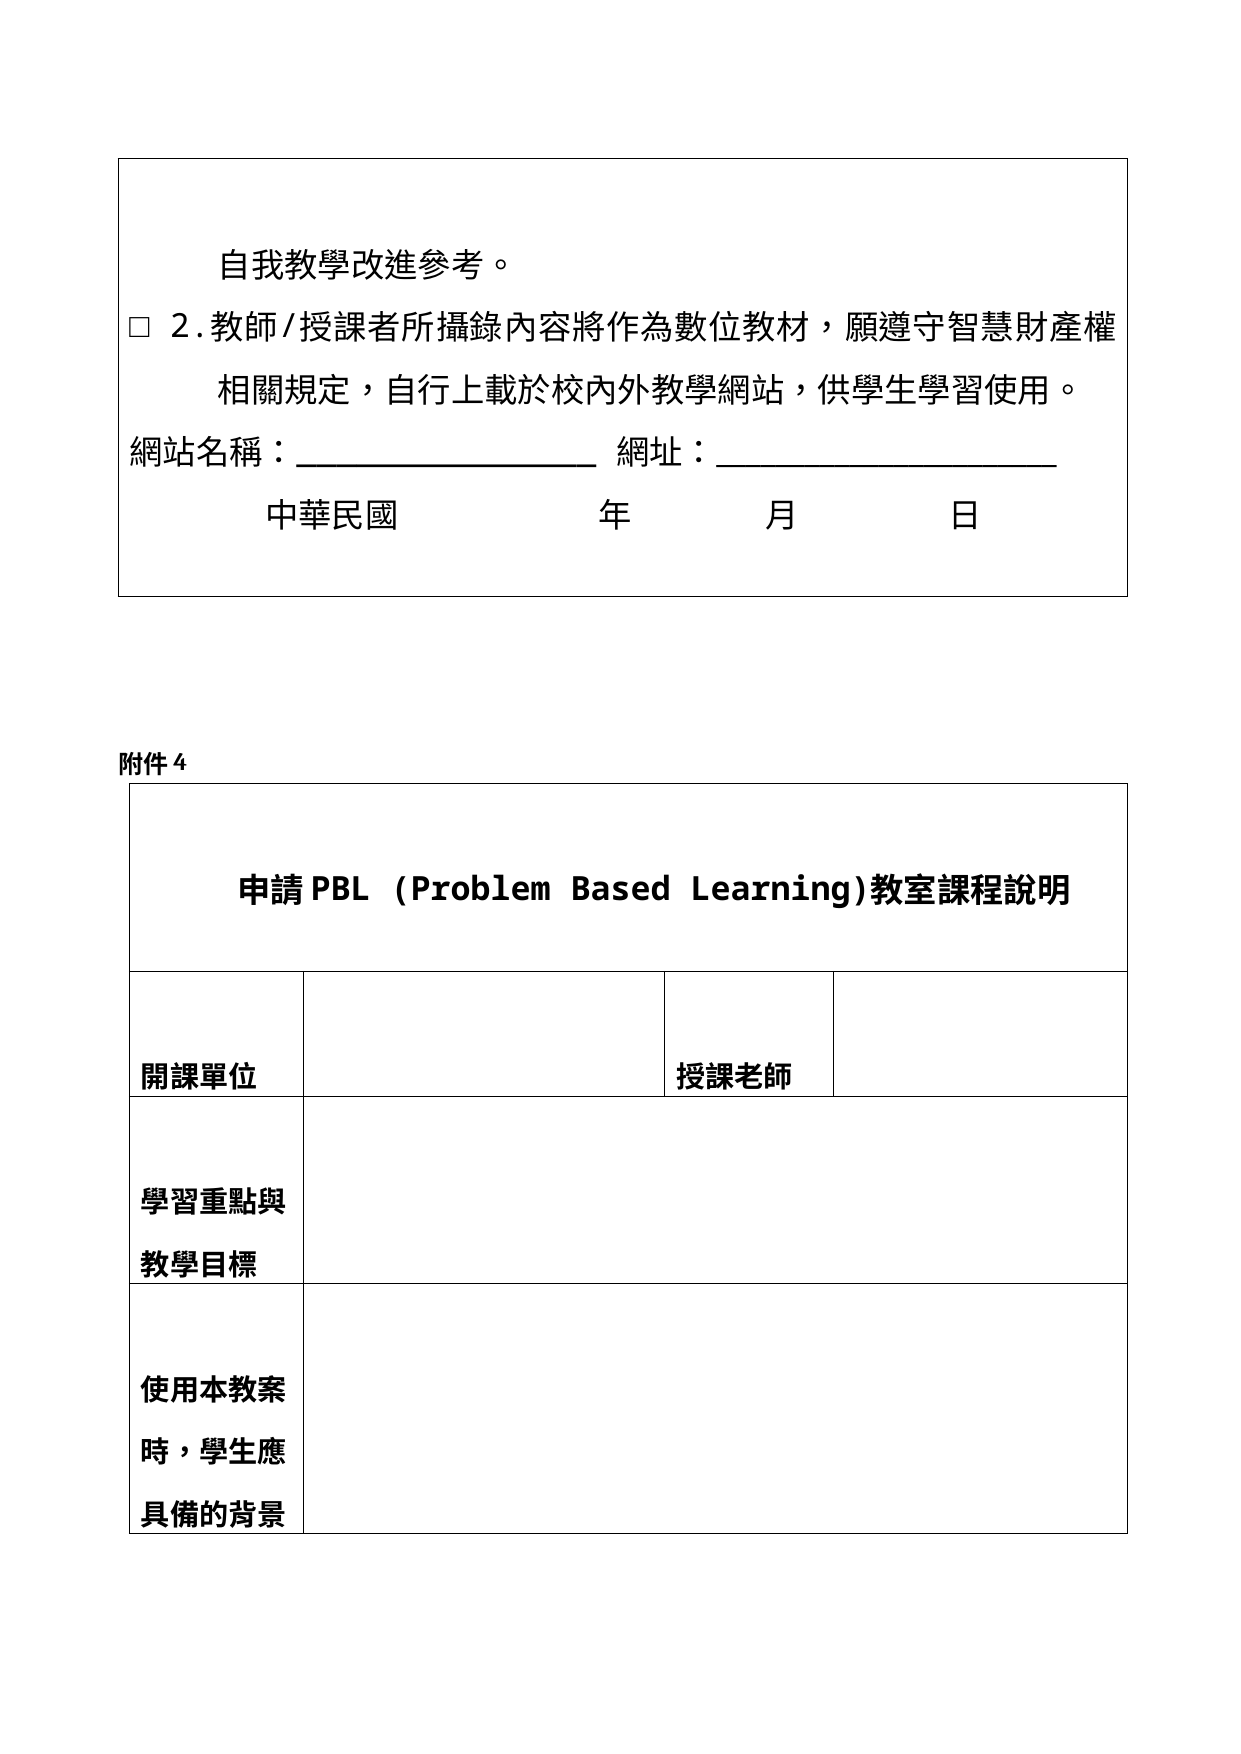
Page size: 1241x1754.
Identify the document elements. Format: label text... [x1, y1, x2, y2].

text 附件4 [118, 721, 1122, 783]
table_cell 使用本教案時，學生應具備的背景 [130, 1284, 303, 1533]
table_cell [304, 972, 664, 1096]
table_header 申請PBL (Problem Based Learning)教室課程說明 [130, 784, 1127, 971]
table_cell [304, 1284, 1127, 1533]
table_cell 學習重點與教學目標 [130, 1097, 303, 1283]
table_cell 自我教學改進參考。 □ 2.教師/授課者所攝錄內容將作為數位教材，願遵守智慧財產權相關規定，自行上載於校內外教學網站，供學生學習使用。 網站名稱：_______________ 網址：_______________________ 中華民國 年 月 日 [119, 159, 1127, 596]
table_cell 授課老師 [665, 972, 833, 1096]
table_cell [834, 972, 1127, 1096]
table_cell [304, 1097, 1127, 1283]
table_cell 開課單位 [130, 972, 303, 1096]
